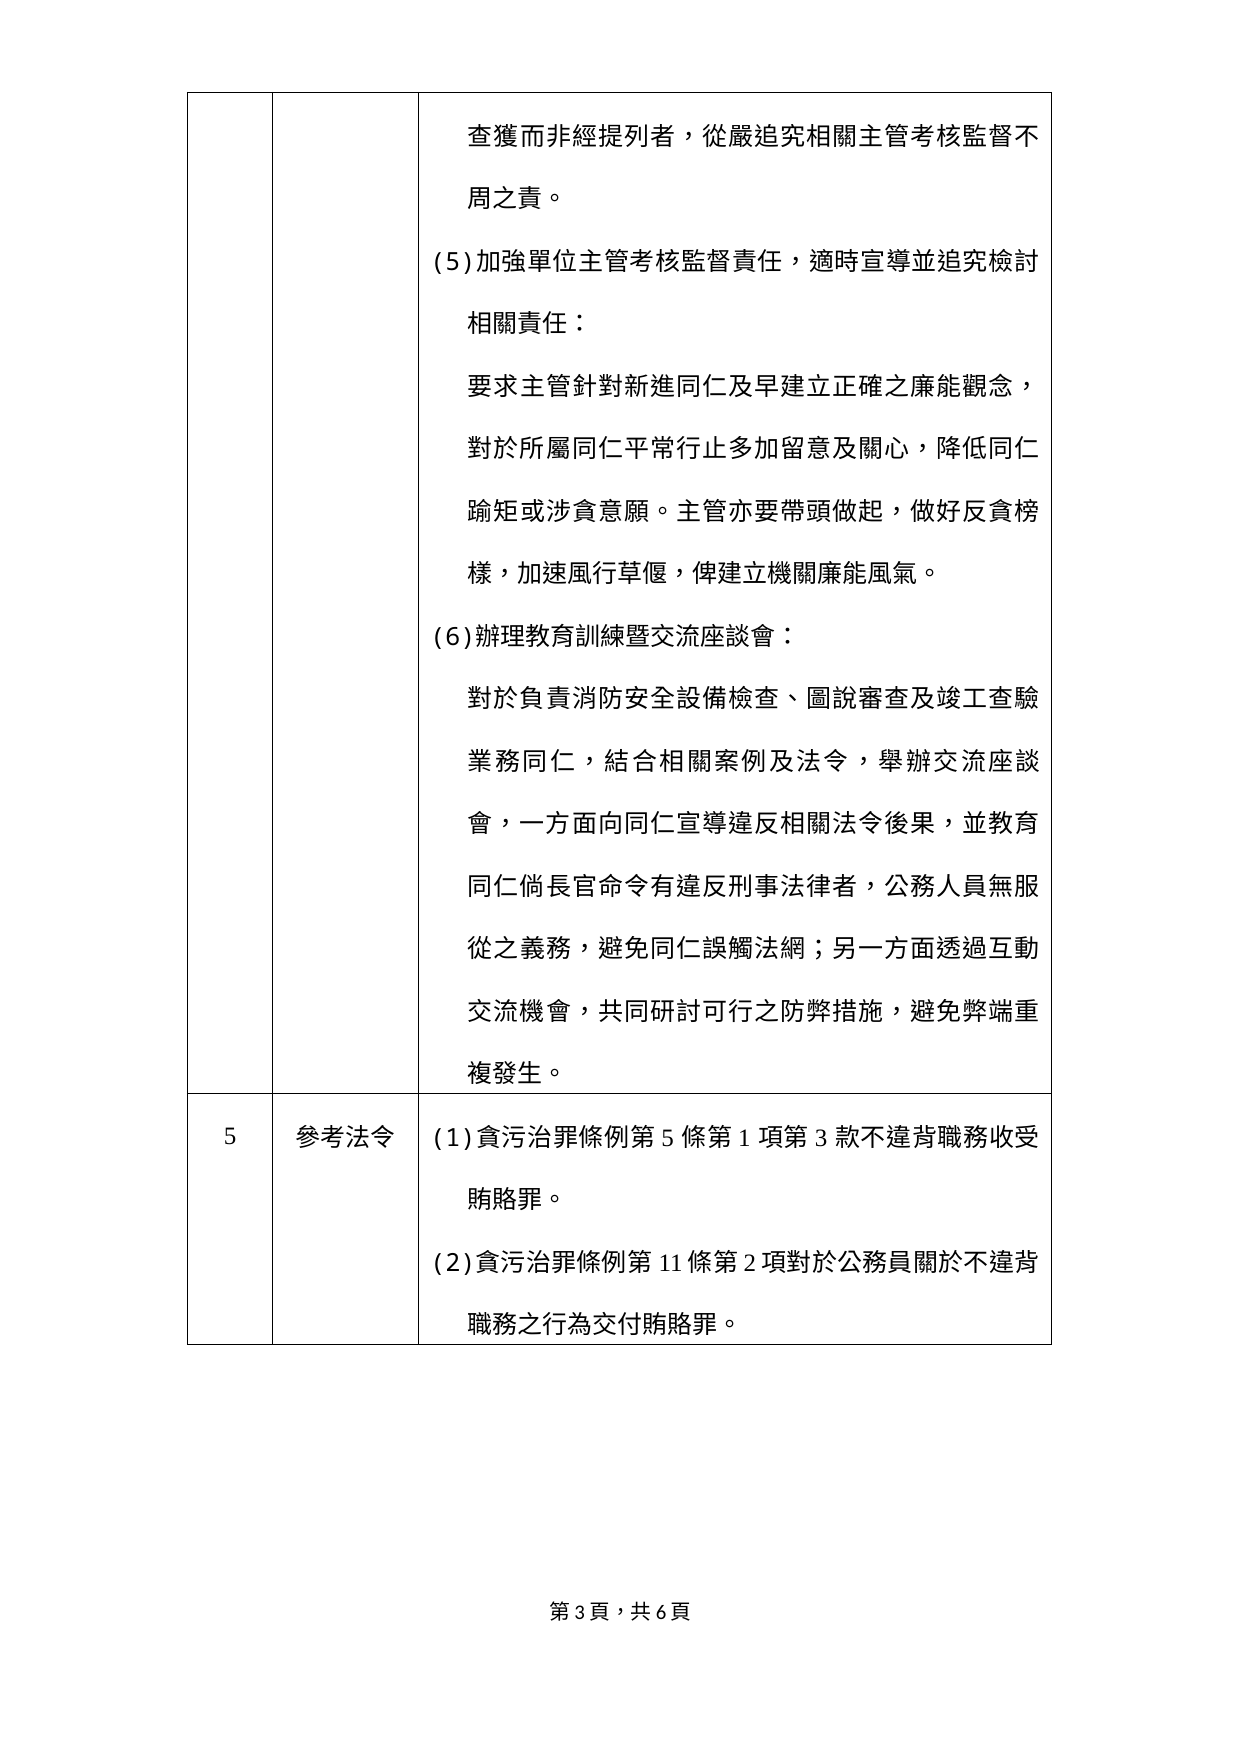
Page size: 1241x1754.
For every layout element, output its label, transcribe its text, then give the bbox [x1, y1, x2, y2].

table_cell [188, 93, 272, 1093]
table_cell (1)貪污治罪條例第5 條第1 項第3 款不違背職務收受賄賂罪。 (2)貪污治罪條例第11條第2項對於公務員關於不違背職務之行為交付賄賂罪。 [419, 1094, 1051, 1344]
table_cell 5 [188, 1094, 272, 1344]
table_cell 查獲而非經提列者，從嚴追究相關主管考核監督不周之責。 (5)加強單位主管考核監督責任，適時宣導並追究檢討相關責任： 要求主管針對新進同仁及早建立正確之廉能觀念，對於所屬同仁平常行止多加留意及關心，降低同仁踰矩或涉貪意願。主管亦要帶頭做起，做好反貪榜樣，加速風行草偃，俾建立機關廉能風氣。 (6)辦理教育訓練暨交流座談會： 對於負責消防安全設備檢查、圖說審查及竣工查驗業務同仁，結合相關案例及法令，舉辦交流座談會，一方面向同仁宣導違反相關法令後果，並教育同仁倘長官命令有違反刑事法律者，公務人員無服從之義務，避免同仁誤觸法網；另一方面透過互動交流機會，共同研討可行之防弊措施，避免弊端重複發生。 [419, 93, 1051, 1093]
table_cell [273, 93, 418, 1093]
table_cell 參考法令 [273, 1094, 418, 1344]
